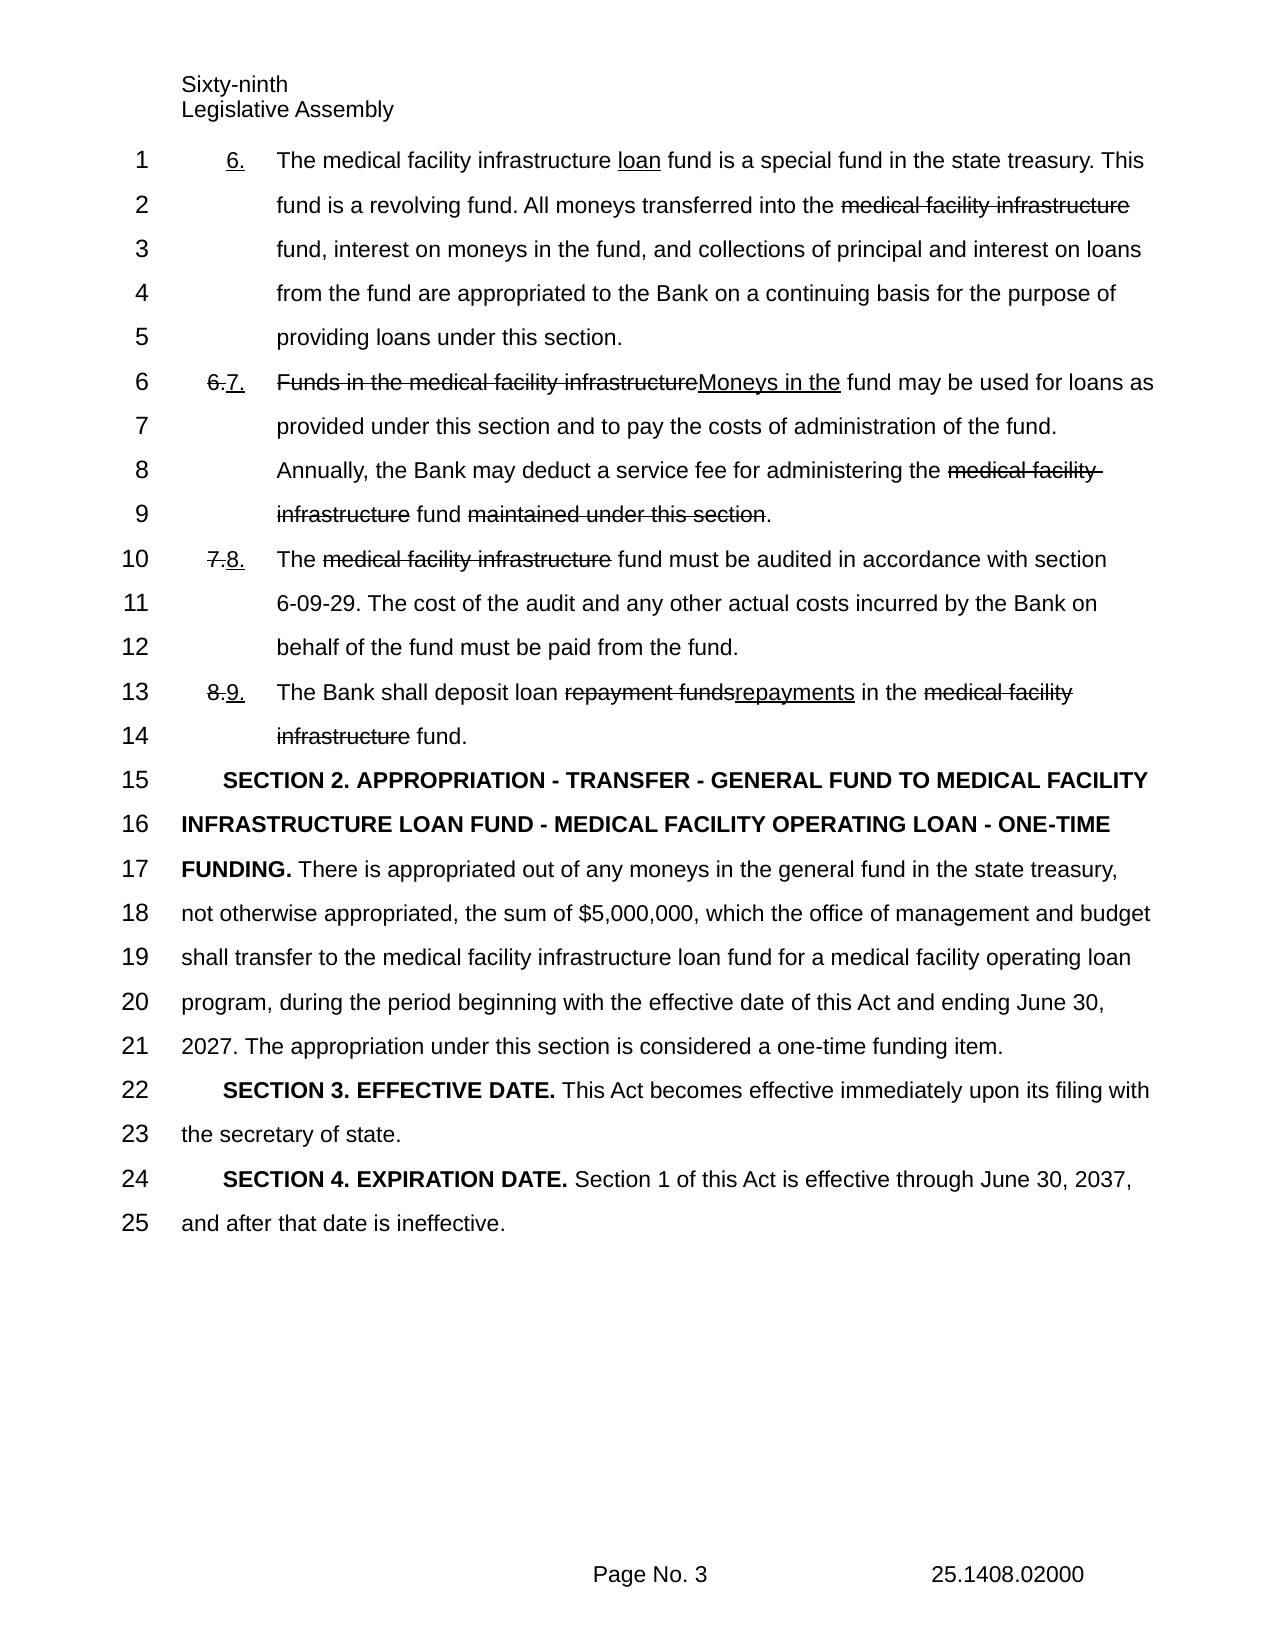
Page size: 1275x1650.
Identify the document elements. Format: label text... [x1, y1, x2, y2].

text 7.8. The medical facility infrastructure fund must be audited in accordance with section 6‑09‑29. The cost of the audit and any other actual costs incurred by the Bank on behalf of the fund must be paid from the fund. [181, 532, 1154, 664]
text SECTION 2. APPROPRIATION - TRANSFER - GENERAL FUND TO MEDICAL FACILITY INFRASTRUCTURE LOAN FUND - MEDICAL FACILITY OPERATING LOAN - ONE‑TIME FUNDING. There is appropriated out of any moneys in the general fund in the state treasury, not otherwise appropriated, the sum of $5,000,000, which the office of management and budget shall transfer to the medical facility infrastructure loan fund for a medical facility operating loan program, during the period beginning with the effective date of this Act and ending June 30, 2027. The appropriation under this section is considered a one‑time funding item. [181, 753, 1154, 1063]
text 6. The medical facility infrastructure loan fund is a special fund in the state treasury. This fund is a revolving fund. All moneys transferred into the medical facility infrastructure fund, interest on moneys in the fund, and collections of principal and interest on loans from the fund are appropriated to the Bank on a continuing basis for the purpose of providing loans under this section. [181, 133, 1154, 355]
text SECTION 4. EXPIRATION DATE. Section 1 of this Act is effective through June 30, 2037, and after that date is ineffective. [181, 1152, 1154, 1240]
text 6.7. Funds in the medical facility infrastructureMoneys in the fund may be used for loans as provided under this section and to pay the costs of administration of the fund. Annually, the Bank may deduct a service fee for administering the medical facility infrastructure fund maintained under this section. [181, 355, 1154, 532]
text 8.9. The Bank shall deposit loan repayment fundsrepayments in the medical facility infrastructure fund. [181, 664, 1154, 753]
text SECTION 3. EFFECTIVE DATE. This Act becomes effective immediately upon its filing with the secretary of state. [181, 1063, 1154, 1152]
